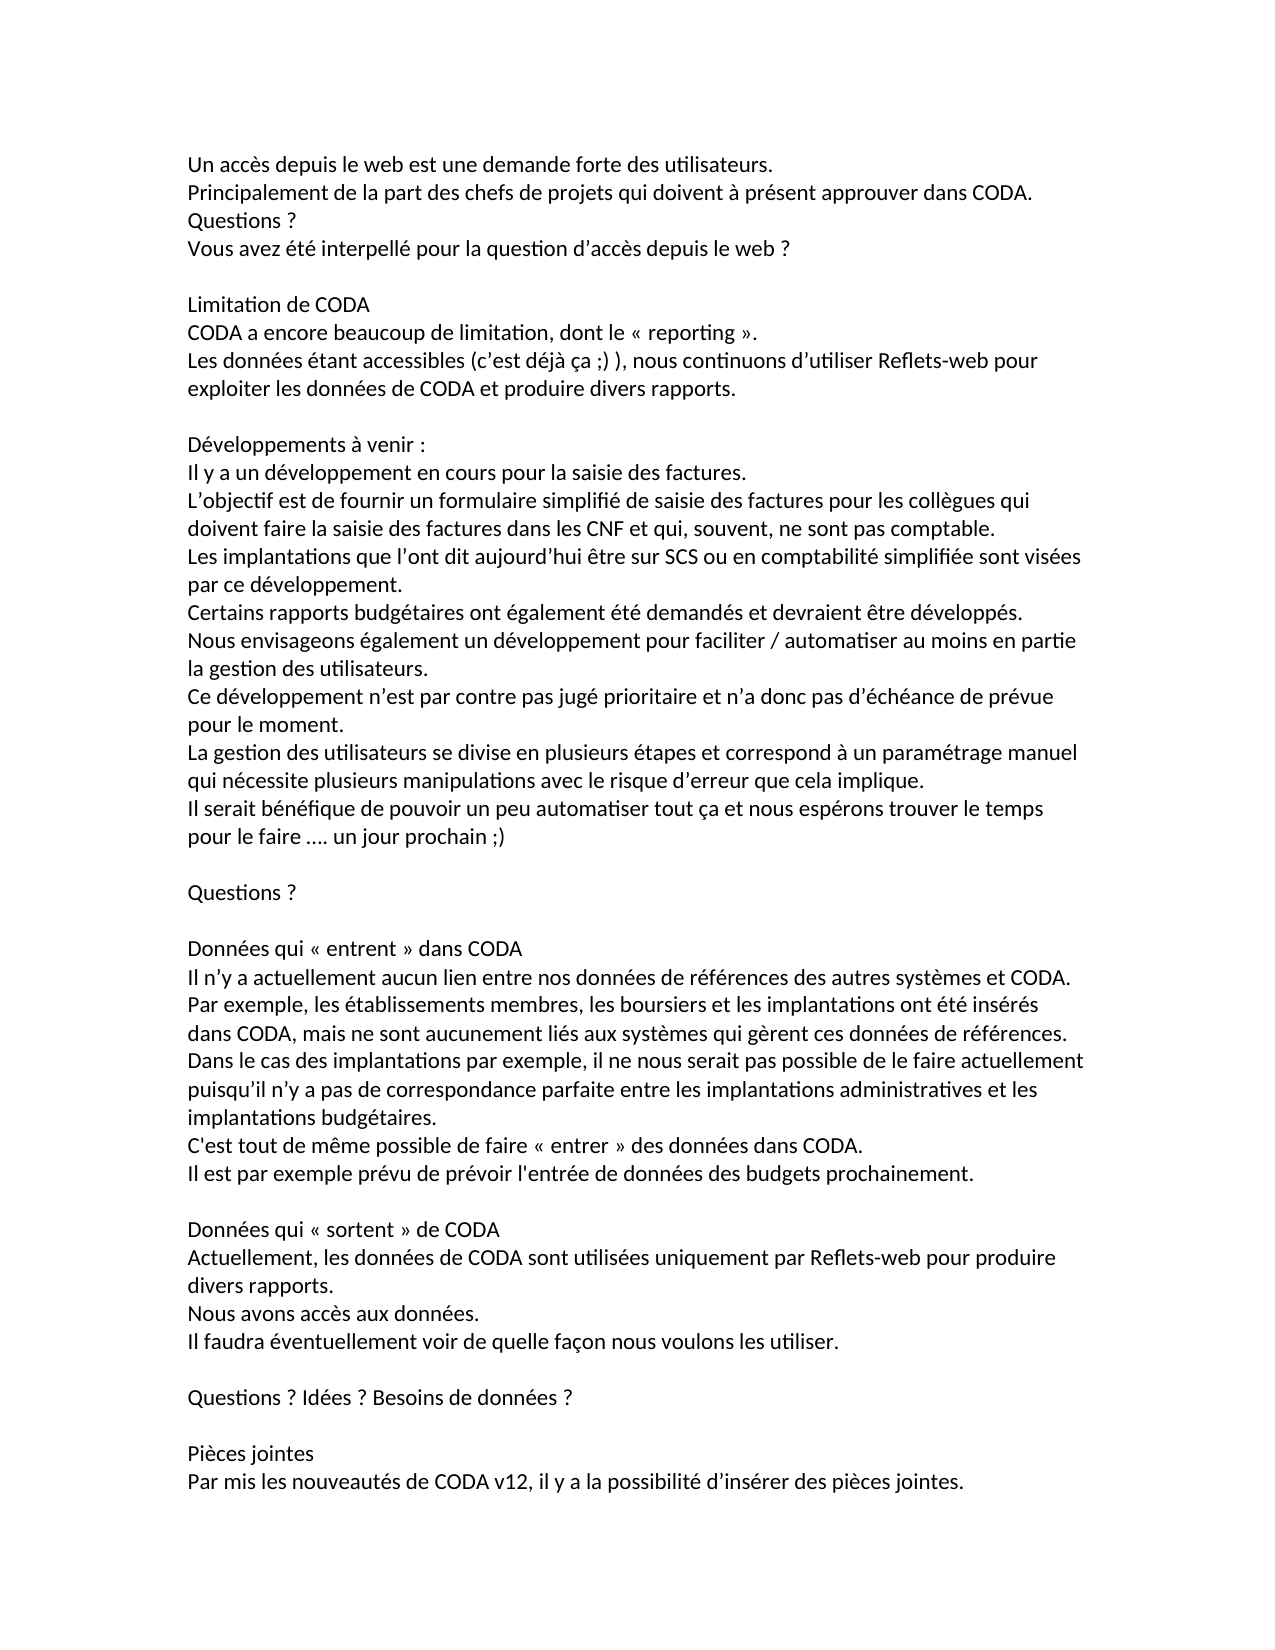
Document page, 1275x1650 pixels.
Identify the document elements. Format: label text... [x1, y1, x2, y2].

text Limitation de CODA [187, 290, 1087, 318]
text Par exemple, les établissements membres, les boursiers et les implantations ont été insérés dans CODA, mais ne sont aucunement liés aux systèmes qui gèrent ces données de références. [187, 991, 1087, 1047]
text Questions ? [187, 878, 1087, 907]
text Développements à venir : [187, 430, 1087, 458]
text Ce développement n’est par contre pas jugé prioritaire et n’a donc pas d’échéance de prévue pour le moment. [187, 682, 1087, 738]
text Il n’y a actuellement aucun lien entre nos données de références des autres systèmes et CODA. [187, 963, 1087, 991]
text Par mis les nouveautés de CODA v12, il y a la possibilité d’insérer des pièces jointes. [187, 1467, 1087, 1495]
text Pièces jointes [187, 1439, 1087, 1467]
text Actuellement, les données de CODA sont utilisées uniquement par Reflets-web pour produire divers rapports. [187, 1243, 1087, 1299]
text Il y a un développement en cours pour la saisie des factures. [187, 458, 1087, 486]
text Données qui « entrent » dans CODA [187, 934, 1087, 963]
text La gestion des utilisateurs se divise en plusieurs étapes et correspond à un paramétrage manuel qui nécessite plusieurs manipulations avec le risque d’erreur que cela implique. [187, 738, 1087, 794]
text Données qui « sortent » de CODA [187, 1215, 1087, 1243]
text Il est par exemple prévu de prévoir l'entrée de données des budgets prochainement. [187, 1159, 1087, 1187]
text L’objectif est de fournir un formulaire simplifié de saisie des factures pour les collègues qui doivent faire la saisie des factures dans les CNF et qui, souvent, ne sont pas comptable. [187, 486, 1087, 542]
text Un accès depuis le web est une demande forte des utilisateurs. [187, 150, 1087, 178]
text Dans le cas des implantations par exemple, il ne nous serait pas possible de le faire actuellement puisqu’il n’y a pas de correspondance parfaite entre les implantations administratives et les implantations budgétaires. [187, 1047, 1087, 1131]
text Il faudra éventuellement voir de quelle façon nous voulons les utiliser. [187, 1327, 1087, 1355]
text C'est tout de même possible de faire « entrer » des données dans CODA. [187, 1131, 1087, 1159]
text Les implantations que l’ont dit aujourd’hui être sur SCS ou en comptabilité simplifiée sont visées par ce développement. [187, 542, 1087, 598]
text Certains rapports budgétaires ont également été demandés et devraient être développés. [187, 598, 1087, 626]
text CODA a encore beaucoup de limitation, dont le « reporting ». [187, 318, 1087, 346]
text Les données étant accessibles (c’est déjà ça ;) ), nous continuons d’utiliser Reflets-web pour exploiter les données de CODA et produire divers rapports. [187, 346, 1087, 402]
text Principalement de la part des chefs de projets qui doivent à présent approuver dans CODA. [187, 178, 1087, 206]
text Questions ? [187, 206, 1087, 234]
text Nous avons accès aux données. [187, 1299, 1087, 1327]
text Il serait bénéfique de pouvoir un peu automatiser tout ça et nous espérons trouver le temps pour le faire …. un jour prochain ;) [187, 794, 1087, 851]
text Nous envisageons également un développement pour faciliter / automatiser au moins en partie la gestion des utilisateurs. [187, 626, 1087, 682]
text Vous avez été interpellé pour la question d’accès depuis le web ? [187, 234, 1087, 262]
text Questions ? Idées ? Besoins de données ? [187, 1383, 1087, 1411]
